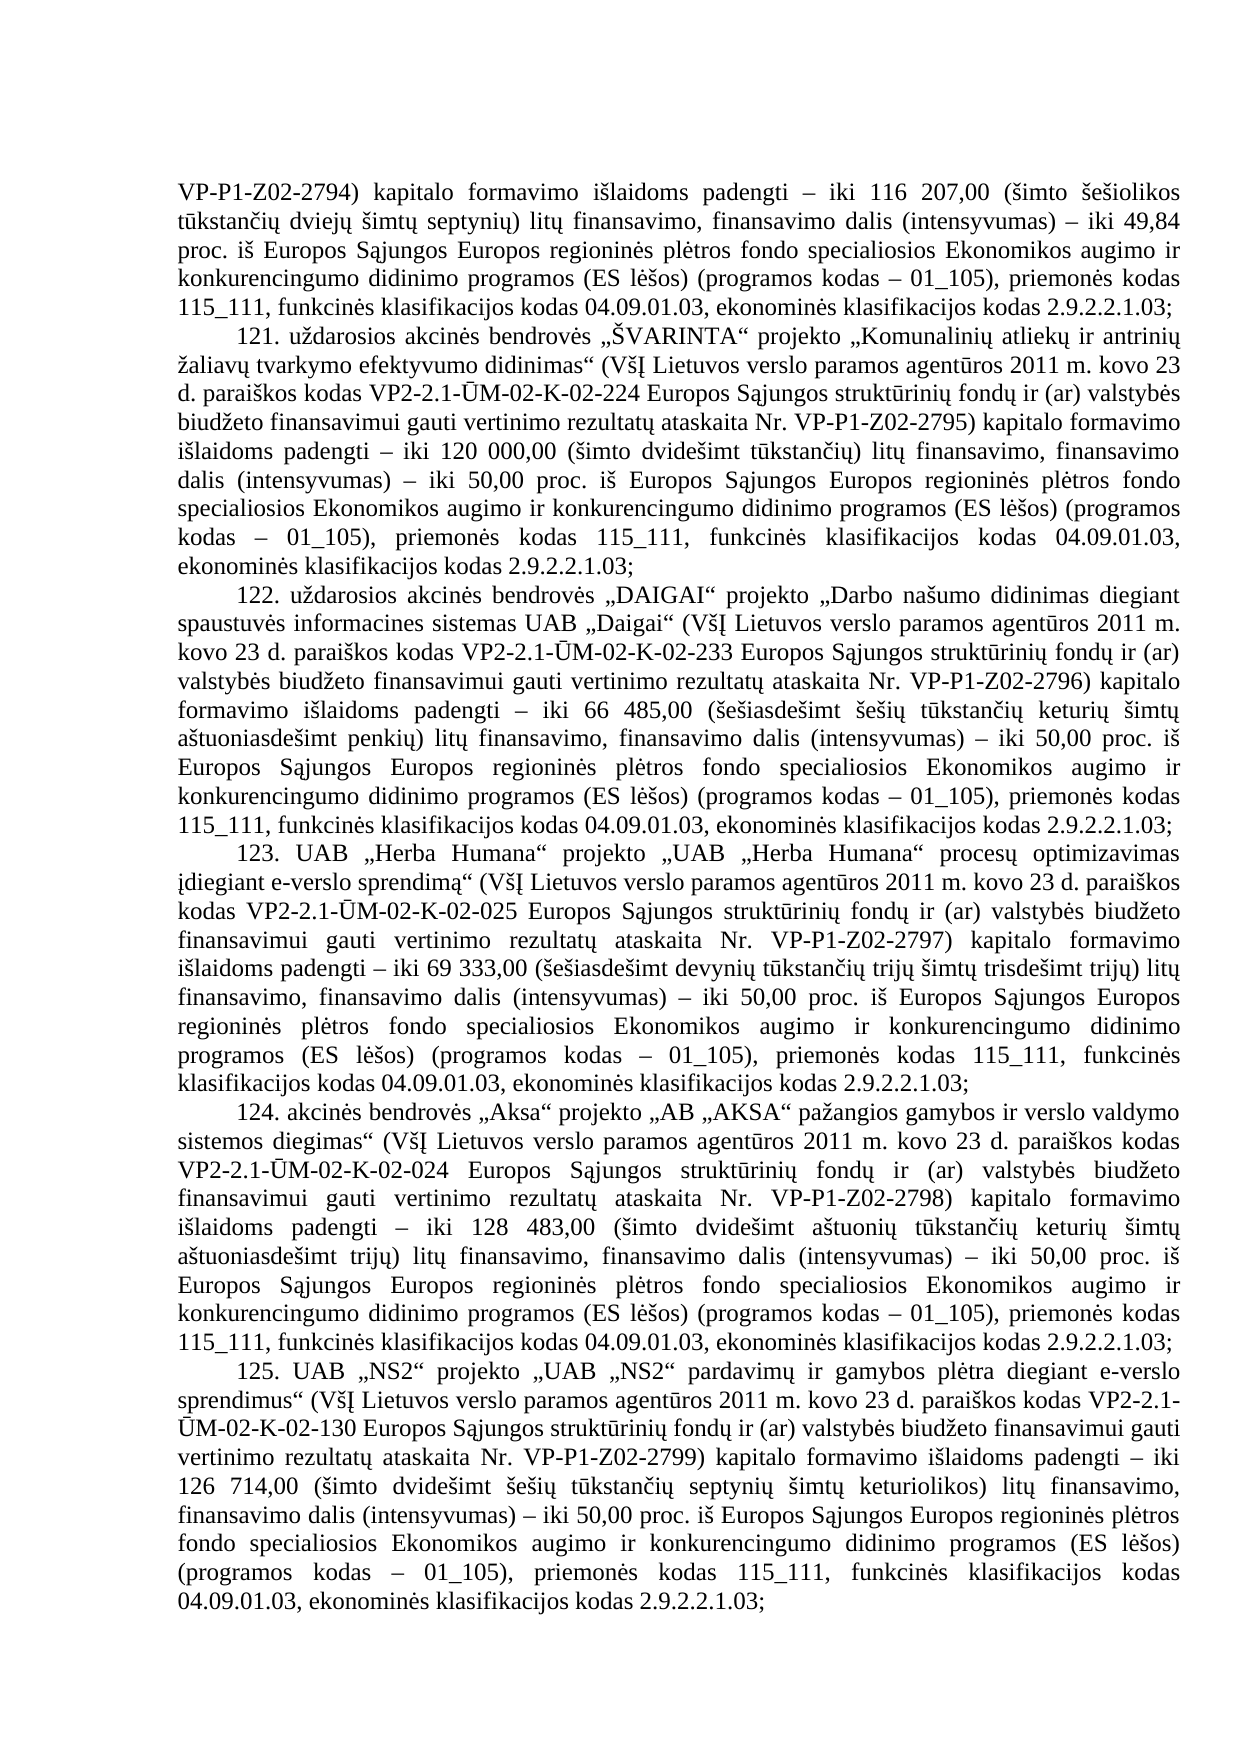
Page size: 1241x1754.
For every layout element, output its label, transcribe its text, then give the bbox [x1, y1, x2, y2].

text 124. akcinės bendrovės „Aksa“ projekto „AB „AKSA“ pažangios gamybos ir verslo valdymo sistemos diegimas“ (VšĮ Lietuvos verslo paramos agentūros 2011 m. kovo 23 d. paraiškos kodas VP2-2.1-ŪM-02-K-02-024 Europos Sąjungos struktūrinių fondų ir (ar) valstybės biudžeto finansavimui gauti vertinimo rezultatų ataskaita Nr. VP-P1-Z02-2798) kapitalo formavimo išlaidoms padengti – iki 128 483,00 (šimto dvidešimt aštuonių tūkstančių keturių šimtų aštuoniasdešimt trijų) litų finansavimo, finansavimo dalis (intensyvumas) – iki 50,00 proc. iš Europos Sąjungos Europos regioninės plėtros fondo specialiosios Ekonomikos augimo ir konkurencingumo didinimo programos (ES lėšos) (programos kodas – 01_105), priemonės kodas 115_111, funkcinės klasifikacijos kodas 04.09.01.03, ekonominės klasifikacijos kodas 2.9.2.2.1.03; [177, 1097, 1181, 1356]
text VP-P1-Z02-2794) kapitalo formavimo išlaidoms padengti – iki 116 207,00 (šimto šešiolikos tūkstančių dviejų šimtų septynių) litų finansavimo, finansavimo dalis (intensyvumas) – iki 49,84 proc. iš Europos Sąjungos Europos regioninės plėtros fondo specialiosios Ekonomikos augimo ir konkurencingumo didinimo programos (ES lėšos) (programos kodas – 01_105), priemonės kodas 115_111, funkcinės klasifikacijos kodas 04.09.01.03, ekonominės klasifikacijos kodas 2.9.2.2.1.03; [177, 177, 1181, 321]
text 121. uždarosios akcinės bendrovės „ŠVARINTA“ projekto „Komunalinių atliekų ir antrinių žaliavų tvarkymo efektyvumo didinimas“ (VšĮ Lietuvos verslo paramos agentūros 2011 m. kovo 23 d. paraiškos kodas VP2-2.1-ŪM-02-K-02-224 Europos Sąjungos struktūrinių fondų ir (ar) valstybės biudžeto finansavimui gauti vertinimo rezultatų ataskaita Nr. VP-P1-Z02-2795) kapitalo formavimo išlaidoms padengti – iki 120 000,00 (šimto dvidešimt tūkstančių) litų finansavimo, finansavimo dalis (intensyvumas) – iki 50,00 proc. iš Europos Sąjungos Europos regioninės plėtros fondo specialiosios Ekonomikos augimo ir konkurencingumo didinimo programos (ES lėšos) (programos kodas – 01_105), priemonės kodas 115_111, funkcinės klasifikacijos kodas 04.09.01.03, ekonominės klasifikacijos kodas 2.9.2.2.1.03; [177, 321, 1181, 580]
text 123. UAB „Herba Humana“ projekto „UAB „Herba Humana“ procesų optimizavimas įdiegiant e-verslo sprendimą“ (VšĮ Lietuvos verslo paramos agentūros 2011 m. kovo 23 d. paraiškos kodas VP2-2.1-ŪM-02-K-02-025 Europos Sąjungos struktūrinių fondų ir (ar) valstybės biudžeto finansavimui gauti vertinimo rezultatų ataskaita Nr. VP-P1-Z02-2797) kapitalo formavimo išlaidoms padengti – iki 69 333,00 (šešiasdešimt devynių tūkstančių trijų šimtų trisdešimt trijų) litų finansavimo, finansavimo dalis (intensyvumas) – iki 50,00 proc. iš Europos Sąjungos Europos regioninės plėtros fondo specialiosios Ekonomikos augimo ir konkurencingumo didinimo programos (ES lėšos) (programos kodas – 01_105), priemonės kodas 115_111, funkcinės klasifikacijos kodas 04.09.01.03, ekonominės klasifikacijos kodas 2.9.2.2.1.03; [177, 838, 1181, 1097]
text 125. UAB „NS2“ projekto „UAB „NS2“ pardavimų ir gamybos plėtra diegiant e-verslo sprendimus“ (VšĮ Lietuvos verslo paramos agentūros 2011 m. kovo 23 d. paraiškos kodas VP2-2.1-ŪM-02-K-02-130 Europos Sąjungos struktūrinių fondų ir (ar) valstybės biudžeto finansavimui gauti vertinimo rezultatų ataskaita Nr. VP-P1-Z02-2799) kapitalo formavimo išlaidoms padengti – iki 126 714,00 (šimto dvidešimt šešių tūkstančių septynių šimtų keturiolikos) litų finansavimo, finansavimo dalis (intensyvumas) – iki 50,00 proc. iš Europos Sąjungos Europos regioninės plėtros fondo specialiosios Ekonomikos augimo ir konkurencingumo didinimo programos (ES lėšos) (programos kodas – 01_105), priemonės kodas 115_111, funkcinės klasifikacijos kodas 04.09.01.03, ekonominės klasifikacijos kodas 2.9.2.2.1.03; [177, 1356, 1181, 1615]
text 122. uždarosios akcinės bendrovės „DAIGAI“ projekto „Darbo našumo didinimas diegiant spaustuvės informacines sistemas UAB „Daigai“ (VšĮ Lietuvos verslo paramos agentūros 2011 m. kovo 23 d. paraiškos kodas VP2-2.1-ŪM-02-K-02-233 Europos Sąjungos struktūrinių fondų ir (ar) valstybės biudžeto finansavimui gauti vertinimo rezultatų ataskaita Nr. VP-P1-Z02-2796) kapitalo formavimo išlaidoms padengti – iki 66 485,00 (šešiasdešimt šešių tūkstančių keturių šimtų aštuoniasdešimt penkių) litų finansavimo, finansavimo dalis (intensyvumas) – iki 50,00 proc. iš Europos Sąjungos Europos regioninės plėtros fondo specialiosios Ekonomikos augimo ir konkurencingumo didinimo programos (ES lėšos) (programos kodas – 01_105), priemonės kodas 115_111, funkcinės klasifikacijos kodas 04.09.01.03, ekonominės klasifikacijos kodas 2.9.2.2.1.03; [177, 580, 1181, 838]
